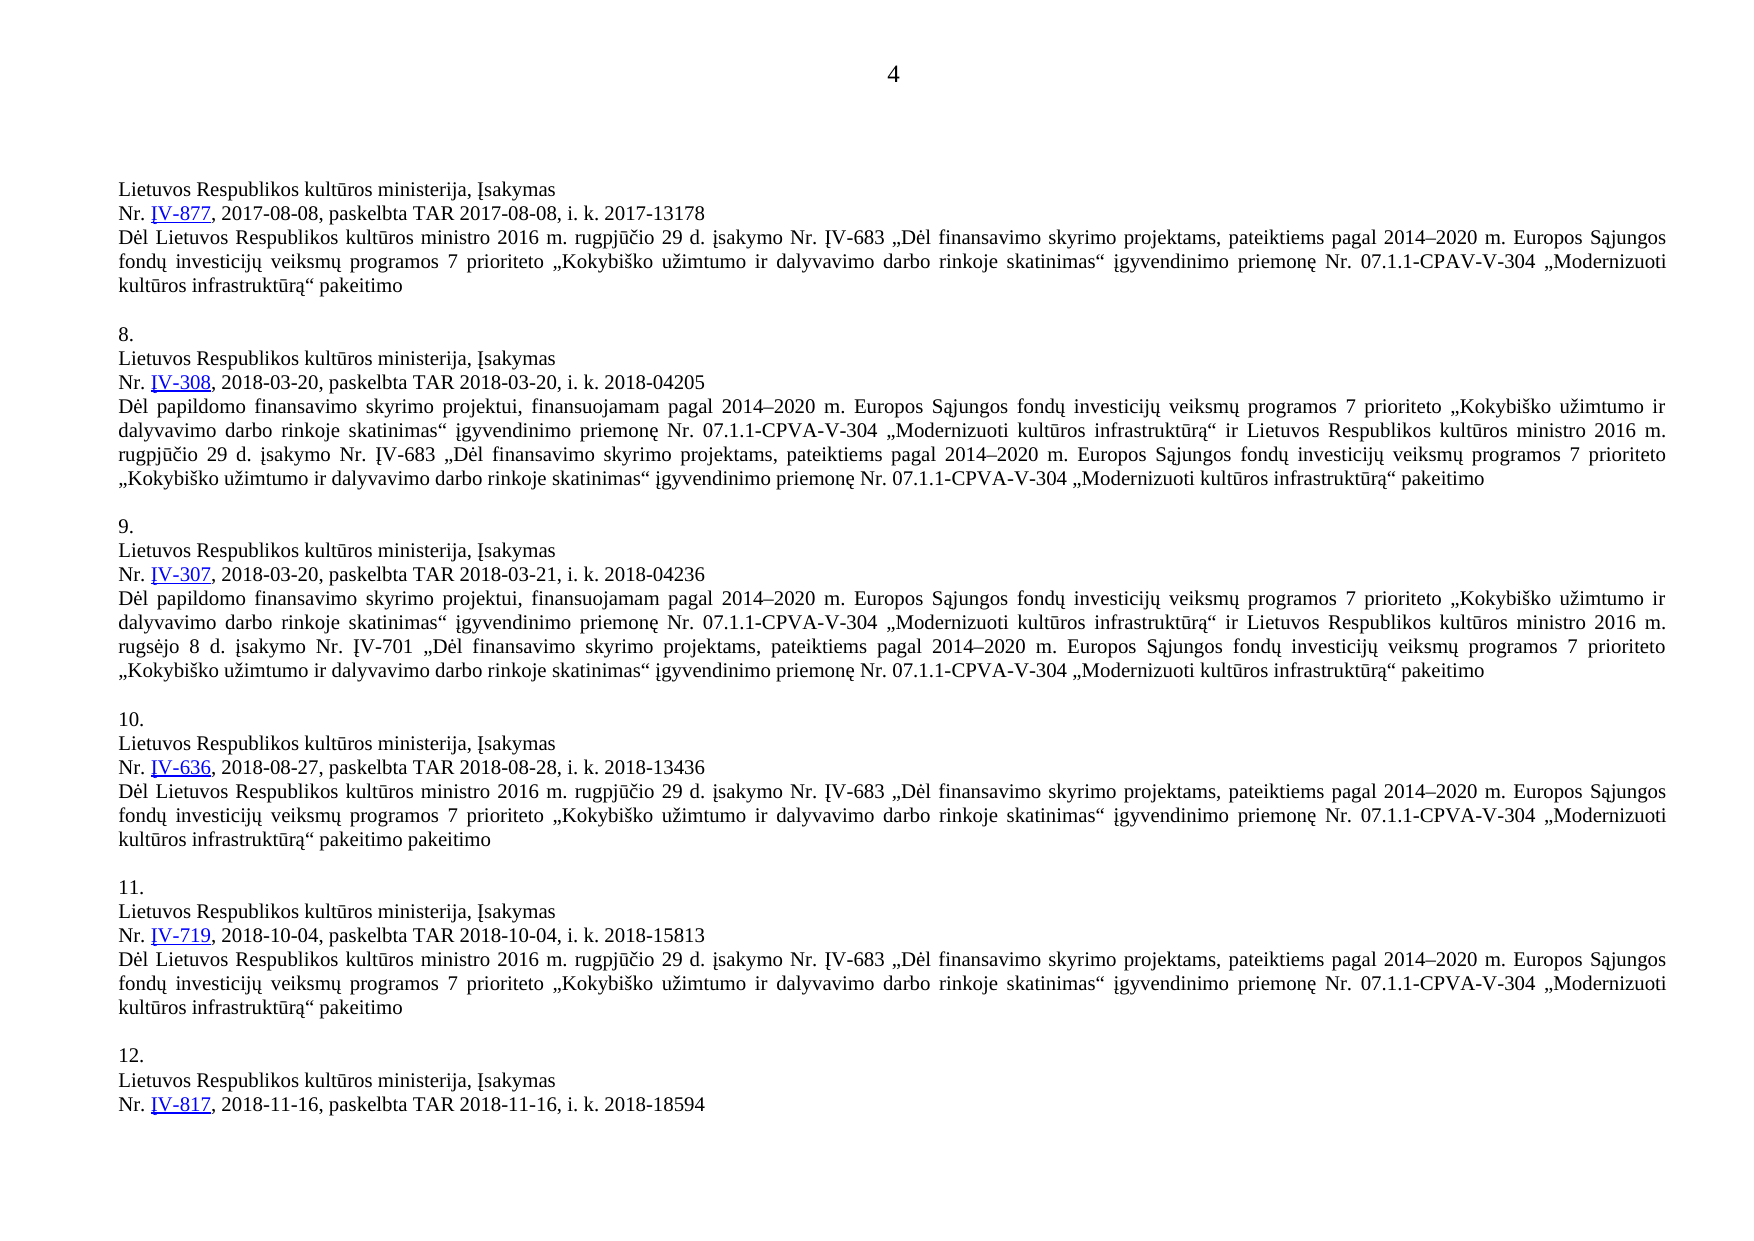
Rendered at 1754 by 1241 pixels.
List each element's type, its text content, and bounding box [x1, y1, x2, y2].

text Lietuvos Respublikos kultūros ministerija, Įsakymas [118, 346, 1668, 370]
text 11. [118, 875, 1668, 899]
text Dėl papildomo finansavimo skyrimo projektui, finansuojamam pagal 2014–2020 m. Europos Sąjungos fondų investicijų veiksmų programos 7 prioriteto „Kokybiško užimtumo ir dalyvavimo darbo rinkoje skatinimas“ įgyvendinimo priemonę Nr. 07.1.1-CPVA-V-304 „Modernizuoti kultūros infrastruktūrą“ ir Lietuvos Respublikos kultūros ministro 2016 m. rugpjūčio 29 d. įsakymo Nr. ĮV-683 „Dėl finansavimo skyrimo projektams, pateiktiems pagal 2014–2020 m. Europos Sąjungos fondų investicijų veiksmų programos 7 prioriteto „Kokybiško užimtumo ir dalyvavimo darbo rinkoje skatinimas“ įgyvendinimo priemonę Nr. 07.1.1-CPVA-V-304 „Modernizuoti kultūros infrastruktūrą“ pakeitimo [118, 394, 1668, 490]
text Lietuvos Respublikos kultūros ministerija, Įsakymas [118, 899, 1668, 923]
text Lietuvos Respublikos kultūros ministerija, Įsakymas [118, 177, 1668, 201]
text Lietuvos Respublikos kultūros ministerija, Įsakymas [118, 538, 1668, 562]
text Lietuvos Respublikos kultūros ministerija, Įsakymas [118, 731, 1668, 755]
text Dėl papildomo finansavimo skyrimo projektui, finansuojamam pagal 2014–2020 m. Europos Sąjungos fondų investicijų veiksmų programos 7 prioriteto „Kokybiško užimtumo ir dalyvavimo darbo rinkoje skatinimas“ įgyvendinimo priemonę Nr. 07.1.1-CPVA-V-304 „Modernizuoti kultūros infrastruktūrą“ ir Lietuvos Respublikos kultūros ministro 2016 m. rugsėjo 8 d. įsakymo Nr. ĮV-701 „Dėl finansavimo skyrimo projektams, pateiktiems pagal 2014–2020 m. Europos Sąjungos fondų investicijų veiksmų programos 7 prioriteto „Kokybiško užimtumo ir dalyvavimo darbo rinkoje skatinimas“ įgyvendinimo priemonę Nr. 07.1.1-CPVA-V-304 „Modernizuoti kultūros infrastruktūrą“ pakeitimo [118, 586, 1668, 682]
text Nr. ĮV-719, 2018-10-04, paskelbta TAR 2018-10-04, i. k. 2018-15813 [118, 923, 1668, 947]
text Nr. ĮV-636, 2018-08-27, paskelbta TAR 2018-08-28, i. k. 2018-13436 [118, 755, 1668, 779]
text Nr. ĮV-817, 2018-11-16, paskelbta TAR 2018-11-16, i. k. 2018-18594 [118, 1092, 1668, 1116]
text 8. [118, 322, 1668, 346]
text Dėl Lietuvos Respublikos kultūros ministro 2016 m. rugpjūčio 29 d. įsakymo Nr. ĮV-683 „Dėl finansavimo skyrimo projektams, pateiktiems pagal 2014–2020 m. Europos Sąjungos fondų investicijų veiksmų programos 7 prioriteto „Kokybiško užimtumo ir dalyvavimo darbo rinkoje skatinimas“ įgyvendinimo priemonę Nr. 07.1.1-CPVA-V-304 „Modernizuoti kultūros infrastruktūrą“ pakeitimo pakeitimo [118, 779, 1668, 851]
text Nr. ĮV-308, 2018-03-20, paskelbta TAR 2018-03-20, i. k. 2018-04205 [118, 370, 1668, 394]
text Lietuvos Respublikos kultūros ministerija, Įsakymas [118, 1067, 1668, 1092]
text Dėl Lietuvos Respublikos kultūros ministro 2016 m. rugpjūčio 29 d. įsakymo Nr. ĮV-683 „Dėl finansavimo skyrimo projektams, pateiktiems pagal 2014–2020 m. Europos Sąjungos fondų investicijų veiksmų programos 7 prioriteto „Kokybiško užimtumo ir dalyvavimo darbo rinkoje skatinimas“ įgyvendinimo priemonę Nr. 07.1.1-CPAV-V-304 „Modernizuoti kultūros infrastruktūrą“ pakeitimo [118, 225, 1668, 297]
text 9. [118, 514, 1668, 538]
text 12. [118, 1043, 1668, 1067]
text Nr. ĮV-877, 2017-08-08, paskelbta TAR 2017-08-08, i. k. 2017-13178 [118, 201, 1668, 225]
text Dėl Lietuvos Respublikos kultūros ministro 2016 m. rugpjūčio 29 d. įsakymo Nr. ĮV-683 „Dėl finansavimo skyrimo projektams, pateiktiems pagal 2014–2020 m. Europos Sąjungos fondų investicijų veiksmų programos 7 prioriteto „Kokybiško užimtumo ir dalyvavimo darbo rinkoje skatinimas“ įgyvendinimo priemonę Nr. 07.1.1-CPVA-V-304 „Modernizuoti kultūros infrastruktūrą“ pakeitimo [118, 947, 1668, 1019]
text Nr. ĮV-307, 2018-03-20, paskelbta TAR 2018-03-21, i. k. 2018-04236 [118, 562, 1668, 586]
text 10. [118, 707, 1668, 731]
